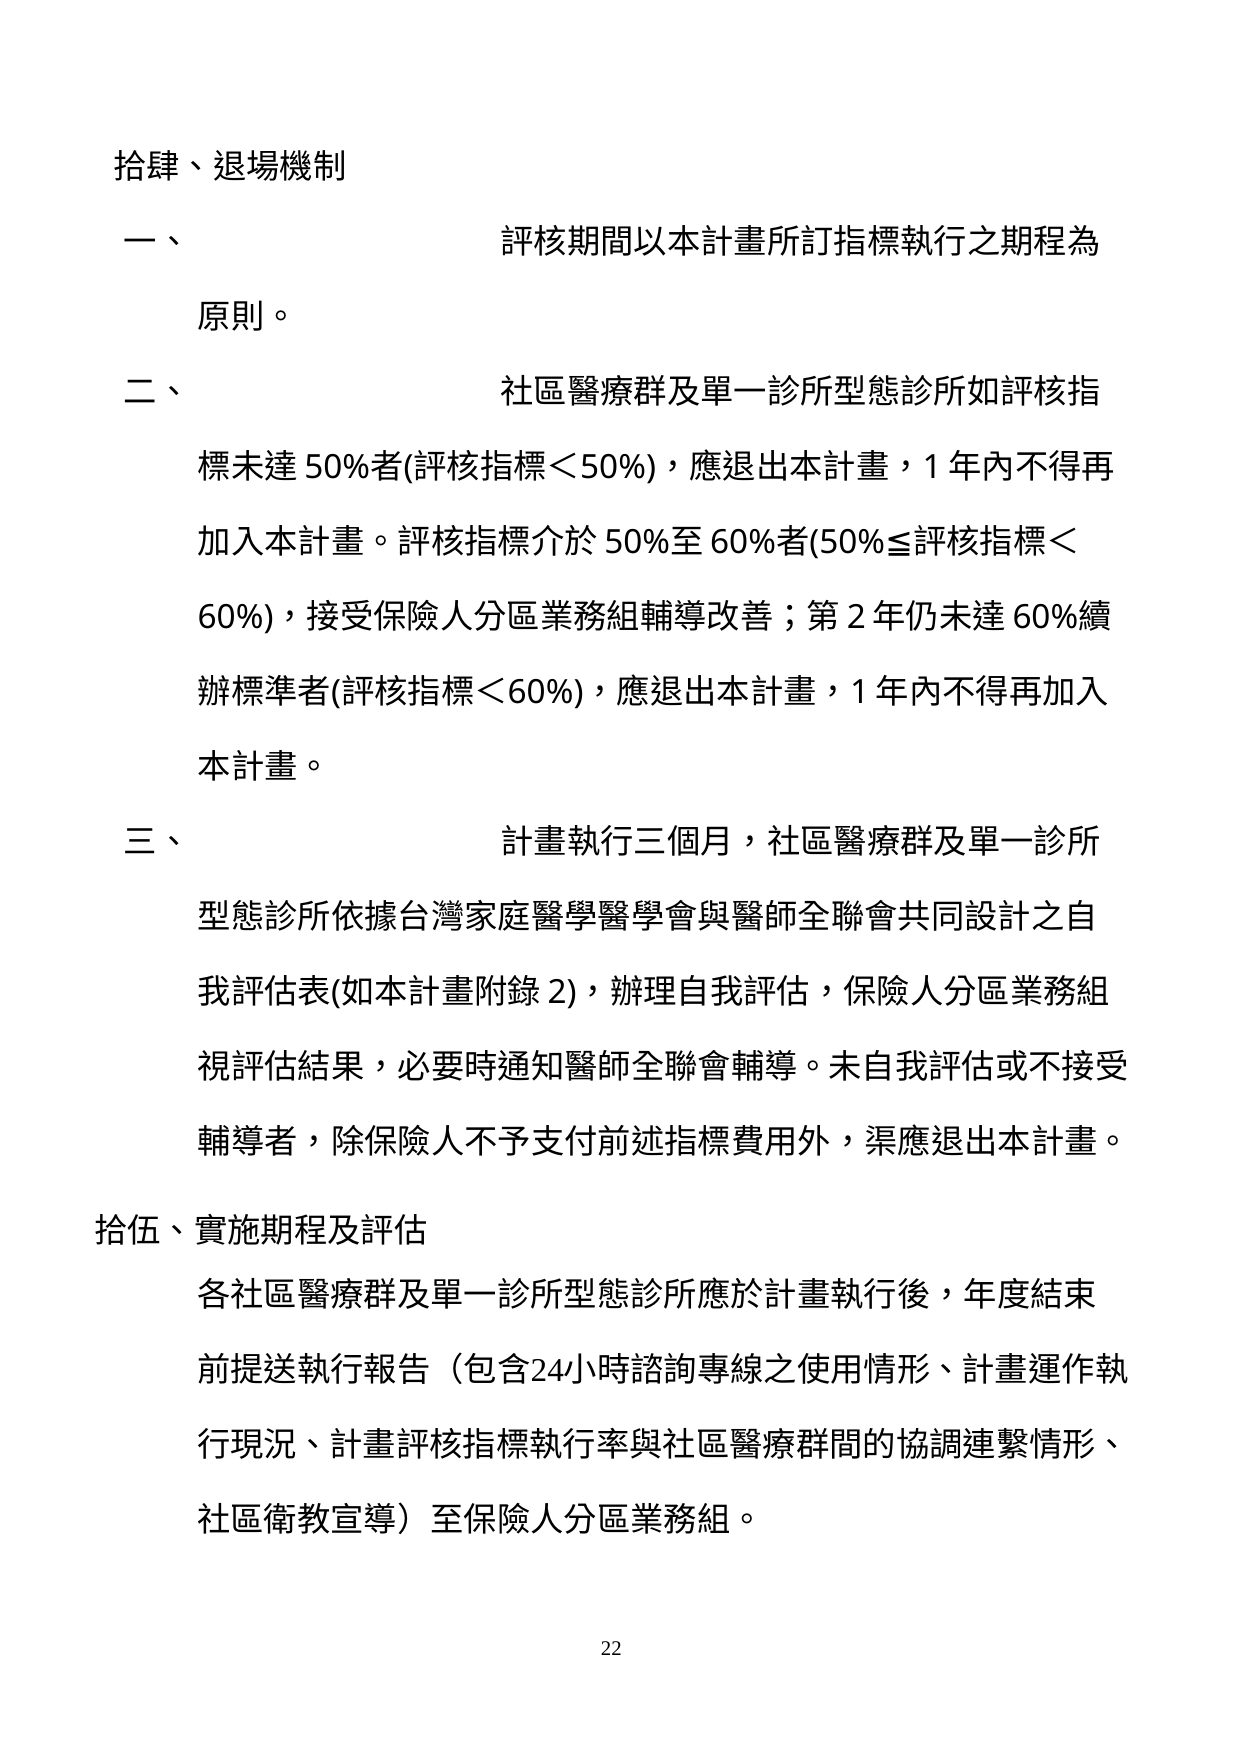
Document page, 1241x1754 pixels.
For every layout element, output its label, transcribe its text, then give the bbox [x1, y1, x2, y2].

text 拾伍、實施期程及評估 [94, 1196, 1128, 1254]
text 各社區醫療群及單一診所型態診所應於計畫執行後，年度結束前提送執行報告（包含24小時諮詢專線之使用情形、計畫運作執行現況、計畫評核指標執行率與社區醫療群間的協調連繫情形、社區衛教宣導）至保險人分區業務組。 [197, 1254, 1128, 1554]
list 社區醫療群及單一診所型態診所如評核指標未達50%者(評核指標＜50%)，應退出本計畫，1年內不得再加入本計畫。評核指標介於50%至60%者(50%≦評核指標＜60%)，接受保險人分區業務組輔導改善；第2年仍未達60%續辦標準者(評核指標＜60%)，應退出本計畫，1年內不得再加入本計畫。 [123, 352, 1128, 802]
list 評核期間以本計畫所訂指標執行之期程為原則。 [123, 202, 1128, 352]
list 計畫執行三個月，社區醫療群及單一診所型態診所依據台灣家庭醫學醫學會與醫師全聯會共同設計之自我評估表(如本計畫附錄2)，辦理自我評估，保險人分區業務組視評估結果，必要時通知醫師全聯會輔導。未自我評估或不接受輔導者，除保險人不予支付前述指標費用外，渠應退出本計畫。 [123, 802, 1128, 1177]
text 拾肆、退場機制 [113, 127, 1128, 202]
